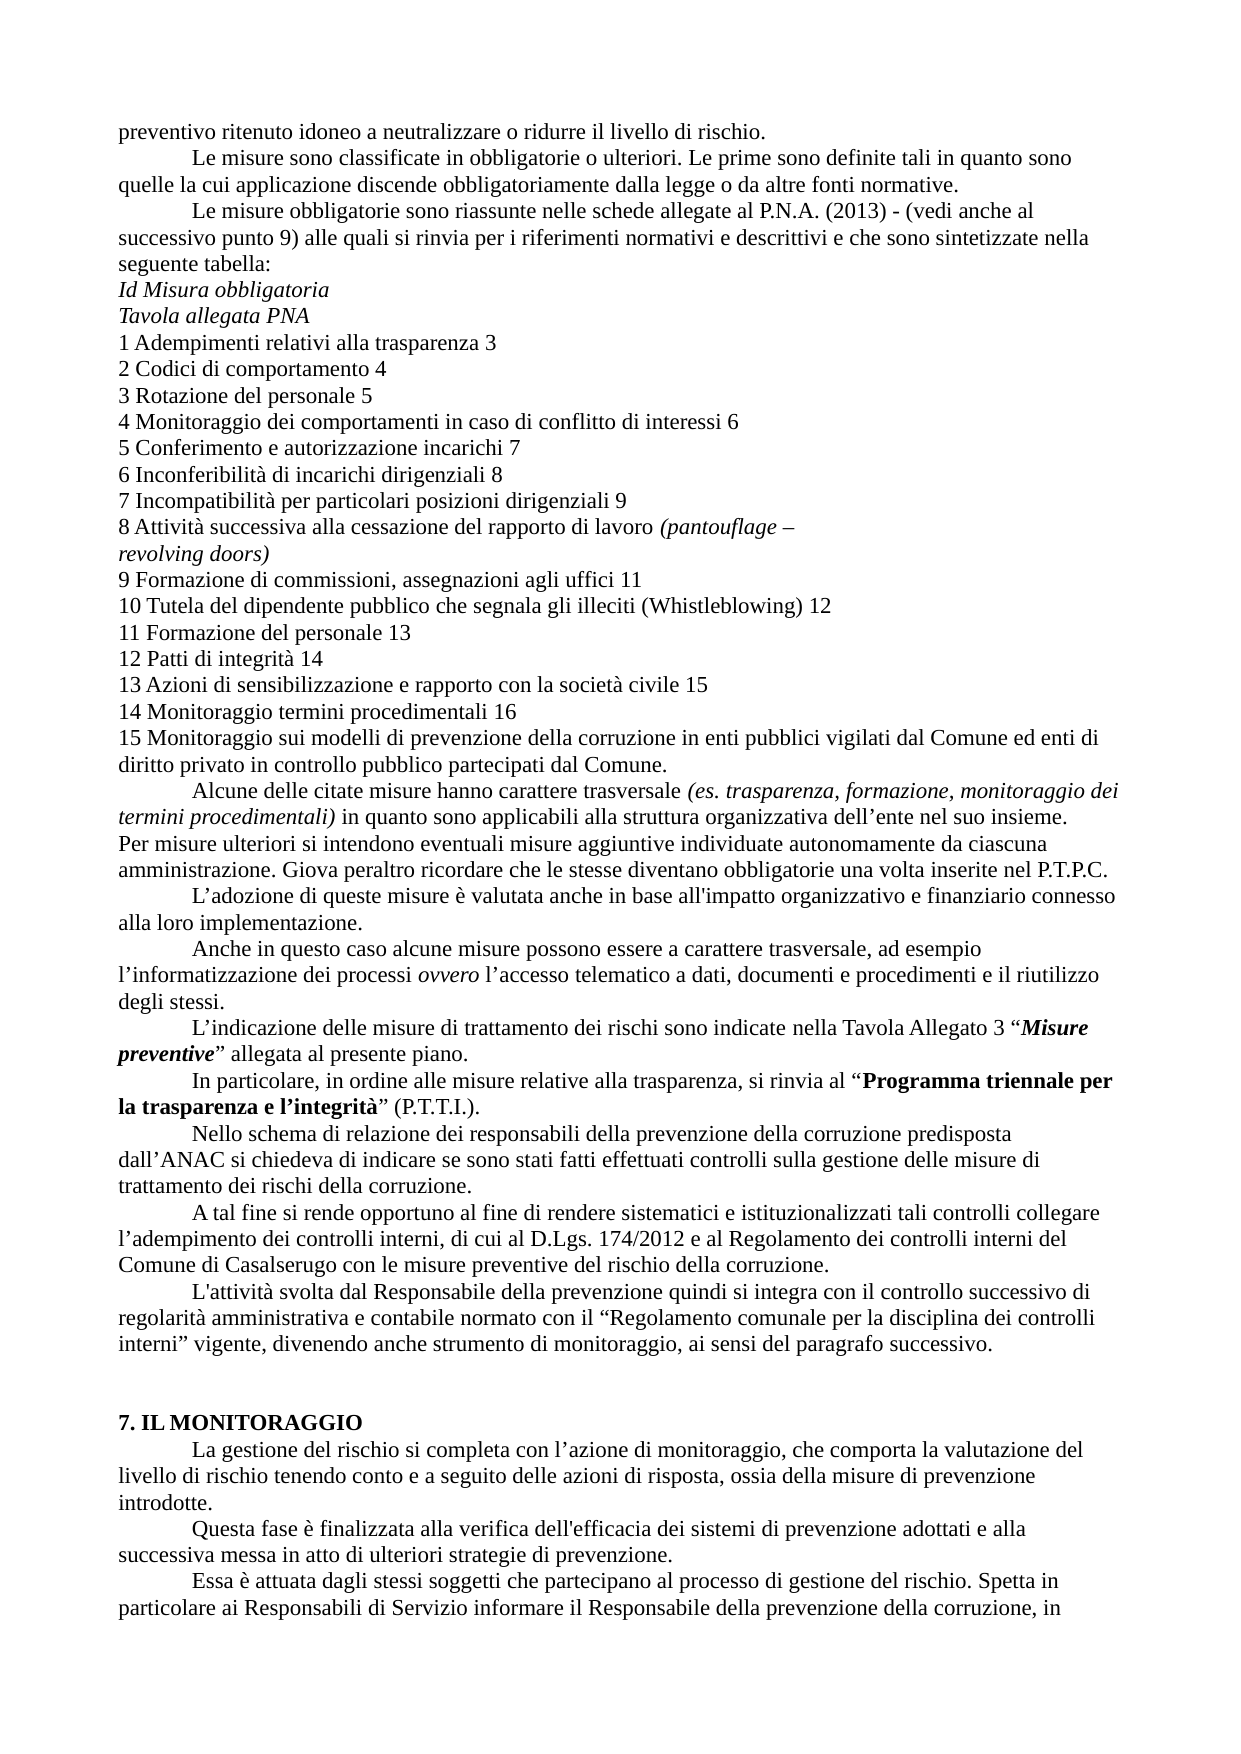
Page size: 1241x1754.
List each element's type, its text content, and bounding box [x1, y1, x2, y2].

text regolarità amministrativa e contabile normato con il “Regolamento comunale per la disciplina dei controlli [118, 1304, 1122, 1330]
text 13 Azioni di sensibilizzazione e rapporto con la società civile 15 [118, 672, 1122, 698]
text preventive” allegata al presente piano. [118, 1041, 1122, 1067]
text L'attività svolta dal Responsabile della prevenzione quindi si integra con il controllo successivo di [118, 1278, 1122, 1304]
text amministrazione. Giova peraltro ricordare che le stesse diventano obbligatorie una volta inserite nel P.T.P.C. [118, 856, 1122, 882]
text Nello schema di relazione dei responsabili della prevenzione della corruzione predisposta dall’ANAC si chiedeva di indicare se sono stati fatti effettuati controlli sulla gestione delle misure di trattamento dei rischi della corruzione. [118, 1119, 1122, 1199]
text Le misure sono classificate in obbligatorie o ulteriori. Le prime sono definite tali in quanto sono quelle la cui applicazione discende obbligatoriamente dalla legge o da altre fonti normative. [118, 144, 1122, 197]
text 9 Formazione di commissioni, assegnazioni agli uffici 11 [118, 566, 1122, 592]
text Anche in questo caso alcune misure possono essere a carattere trasversale, ad esempio [118, 935, 1122, 961]
text 10 Tutela del dipendente pubblico che segnala gli illeciti (Whistleblowing) 12 [118, 592, 1122, 619]
text 8 Attività successiva alla cessazione del rapporto di lavoro (pantouflage – [118, 513, 1122, 540]
text 2 Codici di comportamento 4 [118, 355, 1122, 382]
text 5 Conferimento e autorizzazione incarichi 7 [118, 434, 1122, 461]
text 1 Adempimenti relativi alla trasparenza 3 [118, 329, 1122, 355]
text 3 Rotazione del personale 5 [118, 382, 1122, 408]
text 11 Formazione del personale 13 [118, 619, 1122, 645]
text Id Misura obbligatoria [118, 276, 1122, 303]
text 12 Patti di integrità 14 [118, 645, 1122, 672]
text L’adozione di queste misure è valutata anche in base all'impatto organizzativo e finanziario connesso alla loro implementazione. [118, 882, 1122, 935]
text Comune di Casalserugo con le misure preventive del rischio della corruzione. [118, 1251, 1122, 1278]
text 15 Monitoraggio sui modelli di prevenzione della corruzione in enti pubblici vigilati dal Comune ed enti di diritto privato in controllo pubblico partecipati dal Comune. [118, 724, 1122, 777]
text A tal fine si rende opportuno al fine di rendere sistematici e istituzionalizzati tali controlli collegare [118, 1199, 1122, 1225]
text Per misure ulteriori si intendono eventuali misure aggiuntive individuate autonomamente da ciascuna [118, 830, 1122, 856]
text L’indicazione delle misure di trattamento dei rischi sono indicate nella Tavola Allegato 3 “Misure [118, 1014, 1122, 1041]
text Alcune delle citate misure hanno carattere trasversale (es. trasparenza, formazione, monitoraggio dei [118, 777, 1122, 803]
text degli stessi. [118, 988, 1122, 1014]
text preventivo ritenuto idoneo a neutralizzare o ridurre il livello di rischio. [118, 118, 1122, 144]
text 4 Monitoraggio dei comportamenti in caso di conflitto di interessi 6 [118, 408, 1122, 434]
text La gestione del rischio si completa con l’azione di monitoraggio, che comporta la valutazione del livello di rischio tenendo conto e a seguito delle azioni di risposta, ossia della misure di prevenzione introdotte. [118, 1436, 1122, 1515]
text 7 Incompatibilità per particolari posizioni dirigenziali 9 [118, 487, 1122, 513]
text l’informatizzazione dei processi ovvero l’accesso telematico a dati, documenti e procedimenti e il riutilizzo [118, 961, 1122, 988]
text 14 Monitoraggio termini procedimentali 16 [118, 698, 1122, 724]
text l’adempimento dei controlli interni, di cui al D.Lgs. 174/2012 e al Regolamento dei controlli interni del [118, 1225, 1122, 1251]
text Essa è attuata dagli stessi soggetti che partecipano al processo di gestione del rischio. Spetta in [118, 1568, 1122, 1594]
text 7. IL MONITORAGGIO [118, 1409, 1122, 1436]
text Questa fase è finalizzata alla verifica dell'efficacia dei sistemi di prevenzione adottati e alla successiva messa in atto di ulteriori strategie di prevenzione. [118, 1515, 1122, 1568]
text revolving doors) [118, 540, 1122, 566]
text particolare ai Responsabili di Servizio informare il Responsabile della prevenzione della corruzione, in [118, 1594, 1122, 1620]
text In particolare, in ordine alle misure relative alla trasparenza, si rinvia al “Programma triennale per la trasparenza e l’integrità” (P.T.T.I.). [118, 1067, 1122, 1119]
text Le misure obbligatorie sono riassunte nelle schede allegate al P.N.A. (2013) - (vedi anche al successivo punto 9) alle quali si rinvia per i riferimenti normativi e descrittivi e che sono sintetizzate nella seguente tabella: [118, 197, 1122, 276]
text 6 Inconferibilità di incarichi dirigenziali 8 [118, 461, 1122, 487]
text termini procedimentali) in quanto sono applicabili alla struttura organizzativa dell’ente nel suo insieme. [118, 803, 1122, 830]
text Tavola allegata PNA [118, 303, 1122, 329]
text interni” vigente, divenendo anche strumento di monitoraggio, ai sensi del paragrafo successivo. [118, 1330, 1122, 1357]
